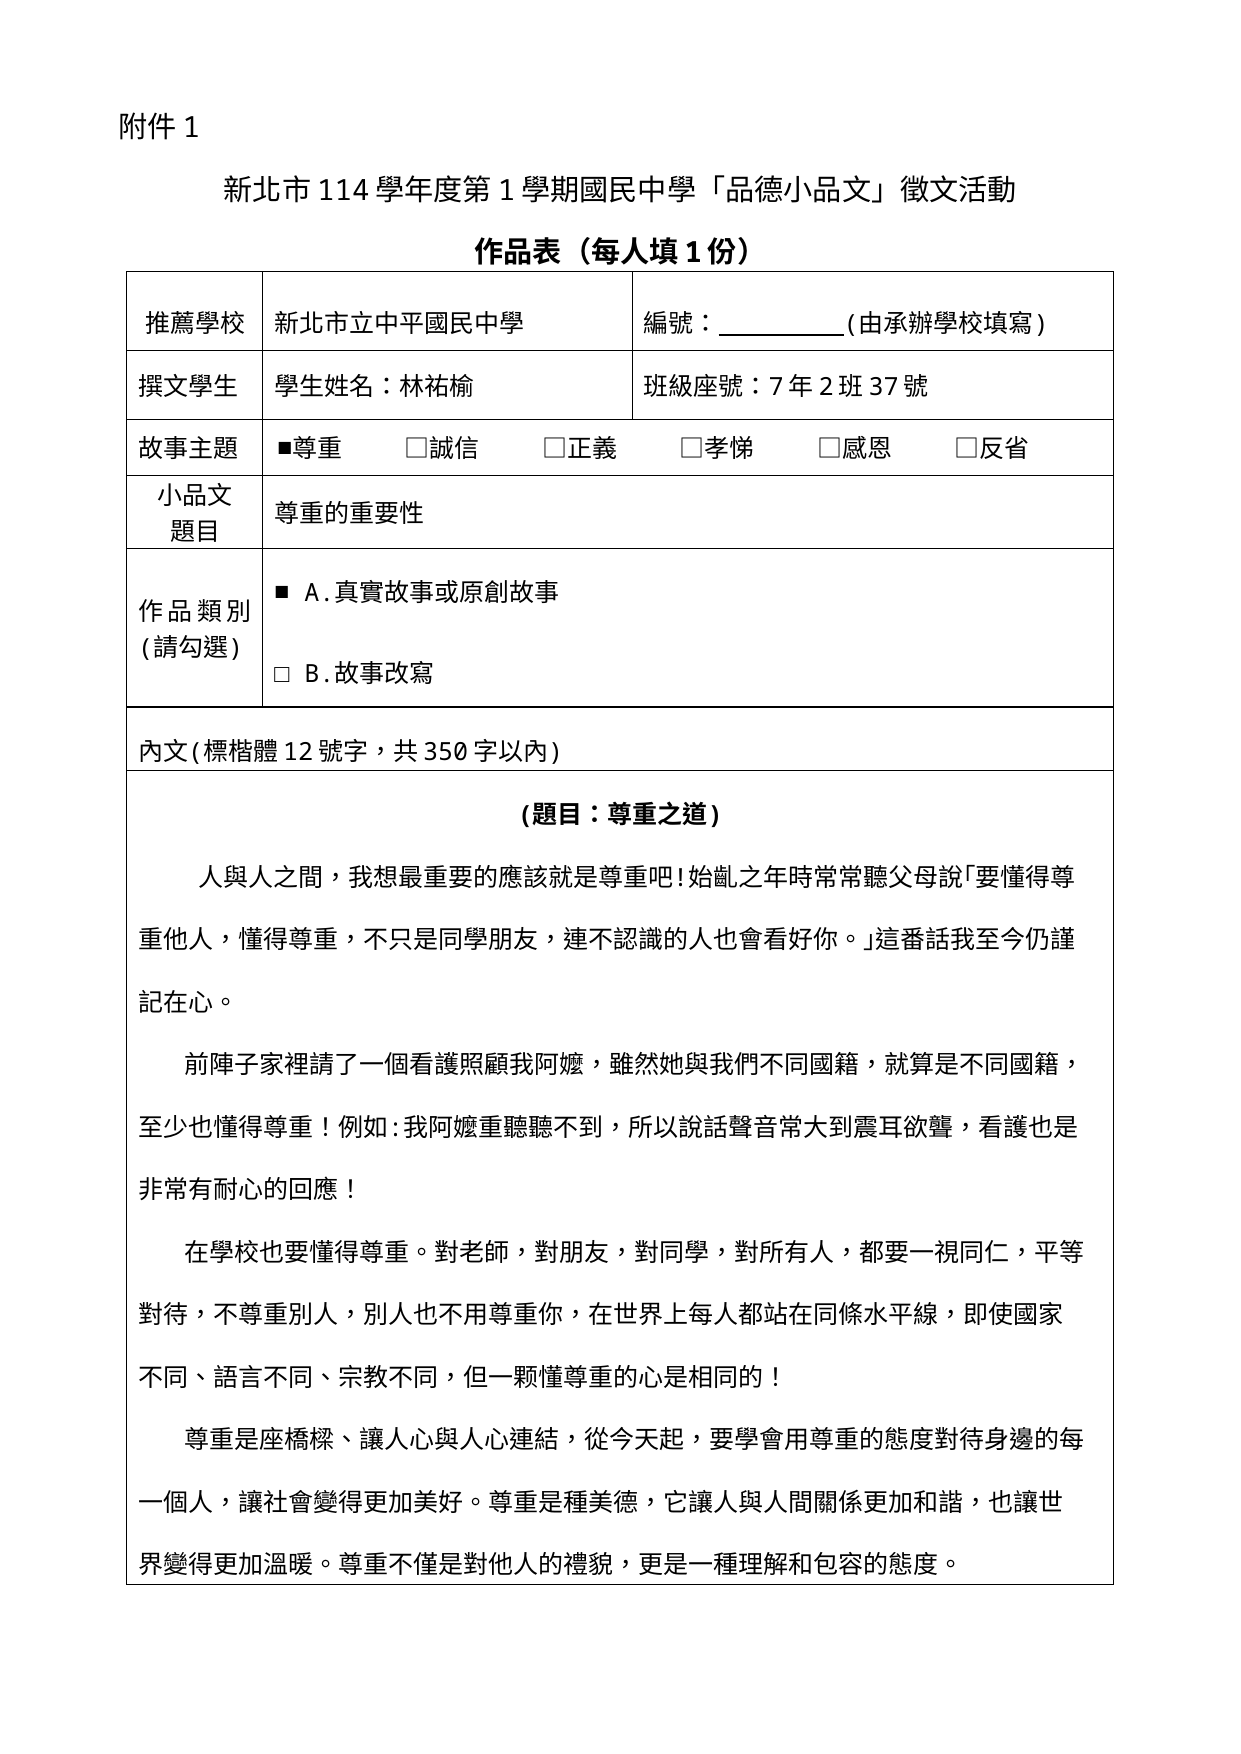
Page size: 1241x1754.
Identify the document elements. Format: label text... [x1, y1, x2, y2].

table_cell ■ A.真實故事或原創故事 □ B.故事改寫 [263, 549, 1113, 706]
table_cell 故事主題 [127, 420, 262, 474]
table_cell ■尊重 □誠信 □正義 □孝悌 □感恩 □反省 [263, 420, 1113, 474]
table_cell 作品類別(請勾選) [127, 549, 262, 706]
table_cell 內文(標楷體12號字，共350字以內) [127, 708, 1113, 770]
text 新北市114學年度第1學期國民中學「品德小品文」徵文活動 [118, 146, 1122, 209]
table_header 新北市立中平國民中學 [263, 272, 632, 350]
text 附件1 [118, 84, 1068, 146]
table_header 編號： (由承辦學校填寫) [633, 272, 1113, 350]
table_cell 小品文 題目 [127, 476, 262, 548]
table_cell (題目：尊重之道) 人與人之間，我想最重要的應該就是尊重吧!始齓之年時常常聽父母說｢要懂得尊重他人，懂得尊重，不只是同學朋友，連不認識的人也會看好你。｣這番話我至今仍謹記在心。 前陣子家裡請了一個看護照顧我阿嬤，雖然她與我們不同國籍，就算是不同國籍， 至少也懂得尊重！例如:我阿嬤重聽聽不到，所以說話聲音常大到震耳欲聾，看護也是非常有耐心的回應！ 在學校也要懂得尊重。對老師，對朋友，對同學，對所有人，都要一視同仁，平等對待，不尊重別人，別人也不用尊重你，在世界上每人都站在同條水平線，即使國家不同、語言不同、宗教不同，但一颗懂尊重的心是相同的！ 尊重是座橋樑、讓人心與人心連結，從今天起，要學會用尊重的態度對待身邊的每一個人，讓社會變得更加美好。尊重是種美德，它讓人與人間關係更加和諧，也讓世界變得更加溫暖。尊重不僅是對他人的禮貌，更是一種理解和包容的態度。 [127, 771, 1113, 1583]
text 作品表（每人填1份） [118, 209, 1122, 271]
table_cell 學生姓名：林祐榆 [263, 351, 632, 418]
table_cell 尊重的重要性 [263, 476, 1113, 548]
table_cell 班級座號：7年2班37號 [633, 351, 1113, 418]
table_header 推薦學校 [127, 272, 262, 350]
table_cell 撰文學生 [127, 351, 262, 418]
